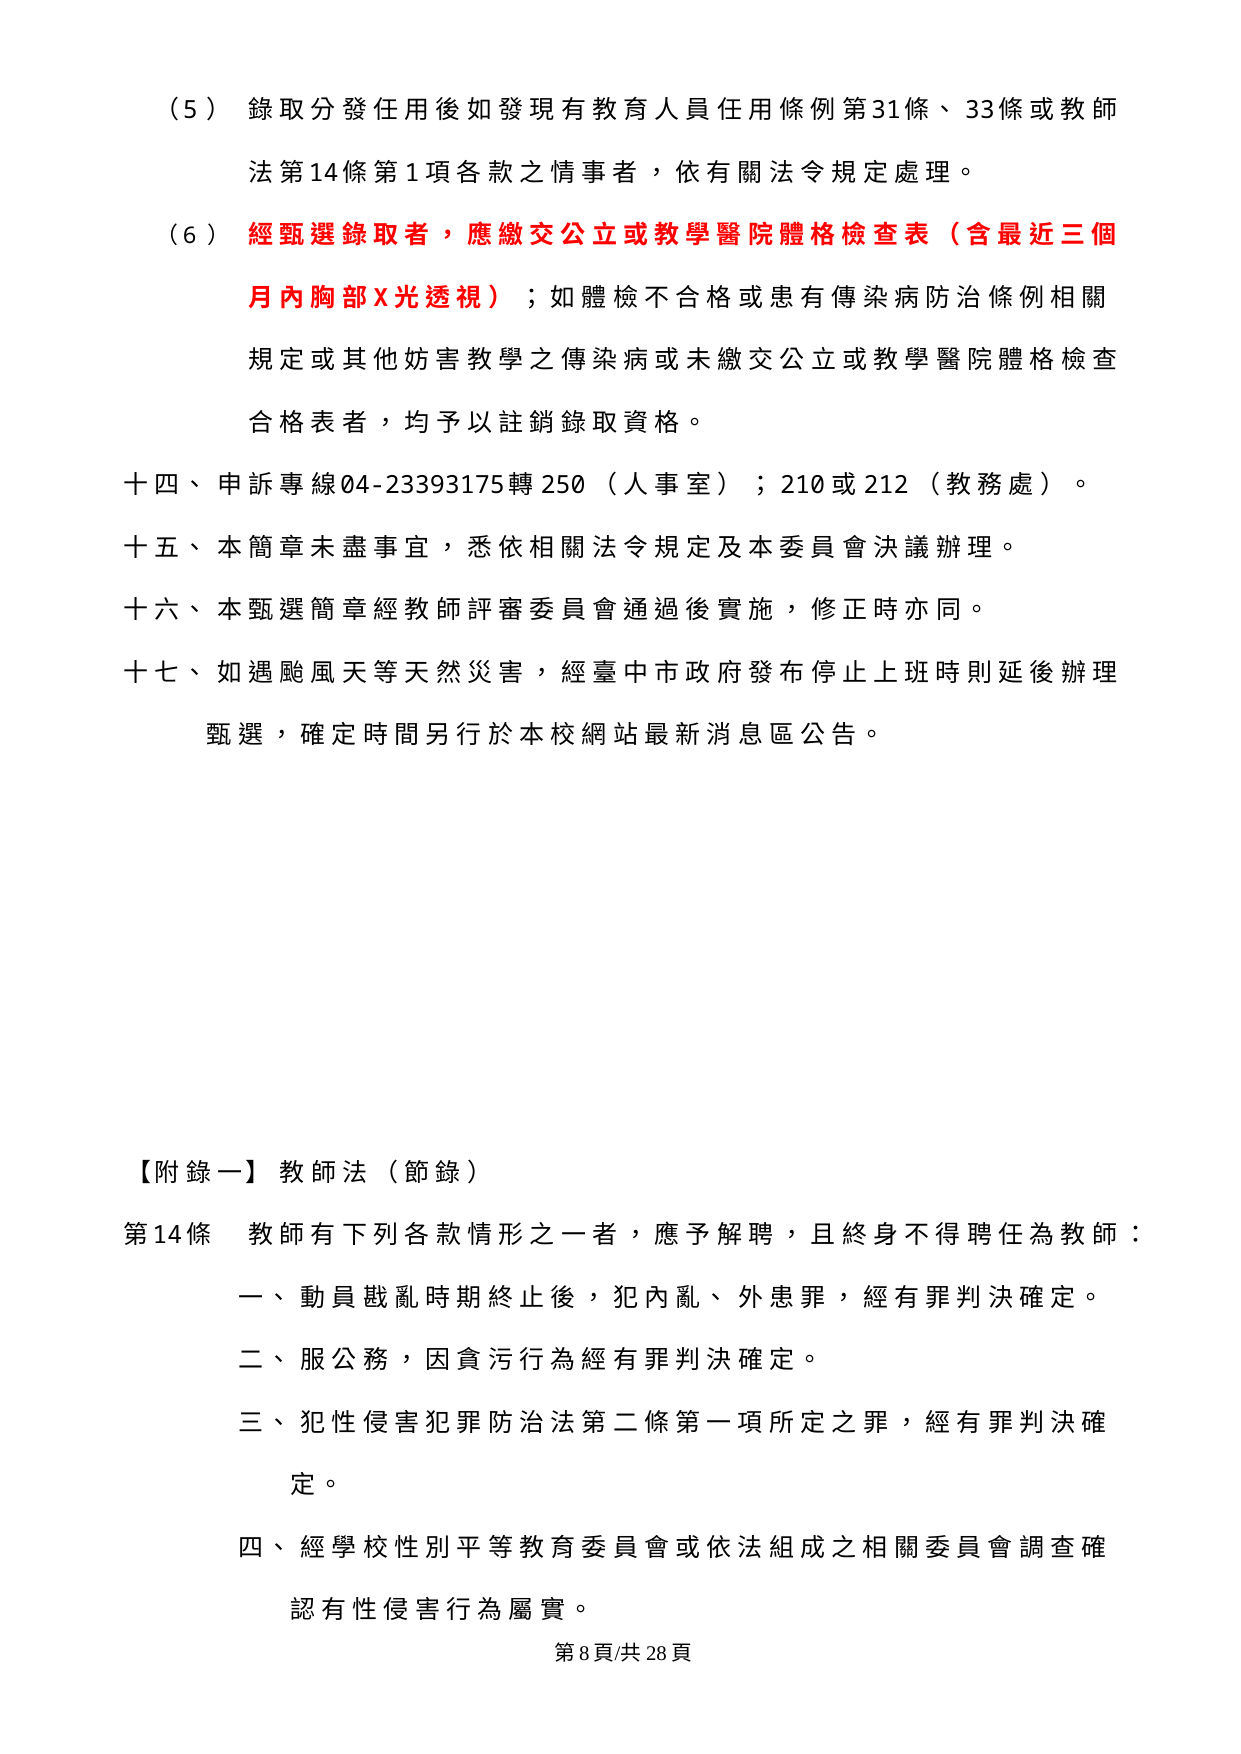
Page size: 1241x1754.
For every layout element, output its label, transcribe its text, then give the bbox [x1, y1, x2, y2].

text 十五、本簡章未盡事宜，悉依相關法令規定及本委員會決議辦理。 [120, 504, 1120, 566]
text 一、動員戡亂時期終止後，犯內亂、外患罪，經有罪判決確定。 [232, 1254, 1120, 1316]
text 十六、本甄選簡章經教師評審委員會通過後實施，修正時亦同。 [120, 566, 1120, 629]
list 錄取分發任用後如發現有教育人員任用條例第31條、33條或教師法第14條第1項各款之情事者，依有關法令規定處理。 [151, 66, 1120, 191]
text 十七、如遇颱風天等天然災害，經臺中市政府發布停止上班時則延後辦理甄選，確定時間另行於本校網站最新消息區公告。 [120, 629, 1120, 754]
text 十四、申訴專線04-23393175轉250（人事室）；210或212（教務處）。 [120, 441, 1120, 504]
list 經甄選錄取者，應繳交公立或教學醫院體格檢查表（含最近三個月內胸部X光透視）；如體檢不合格或患有傳染病防治條例相關規定或其他妨害教學之傳染病或未繳交公立或教學醫院體格檢查合格表者，均予以註銷錄取資格。 [151, 191, 1120, 441]
text 四、經學校性別平等教育委員會或依法組成之相關委員會調查確認有性侵害行為屬實。 [232, 1504, 1120, 1629]
text 三、犯性侵害犯罪防治法第二條第一項所定之罪，經有罪判決確定。 [232, 1379, 1120, 1504]
text 【附錄一】教師法（節錄） [120, 1129, 1120, 1191]
text 二、服公務，因貪污行為經有罪判決確定。 [232, 1316, 1120, 1379]
text 第14條 教師有下列各款情形之一者，應予解聘，且終身不得聘任為教師： [120, 1191, 1120, 1254]
